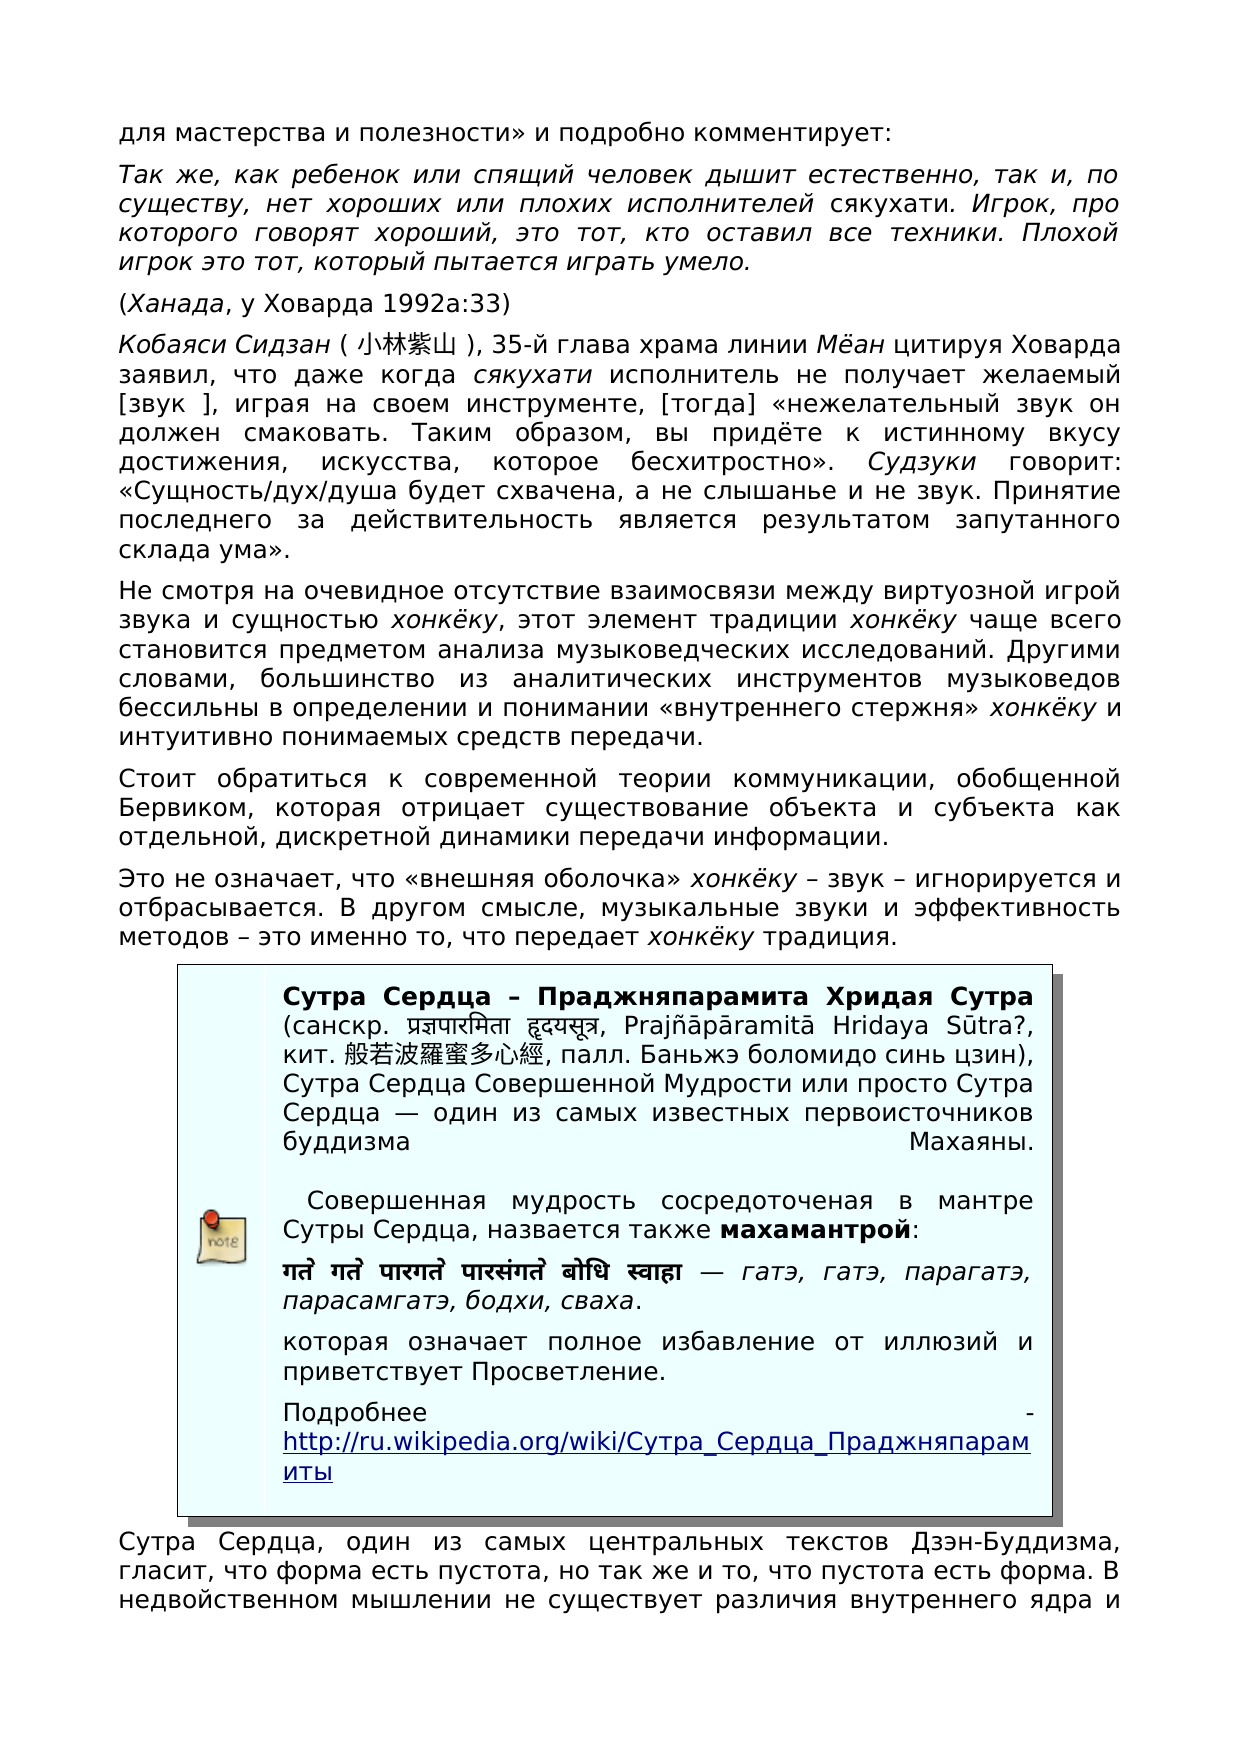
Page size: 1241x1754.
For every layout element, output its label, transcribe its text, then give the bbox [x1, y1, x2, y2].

table_header [178, 965, 264, 1516]
text Стоит обратиться к современной теории коммуникации, обобщенной Бервиком, которая отрицает существование объекта и субъекта как отдельной, дискретной динамики передачи информации. [118, 764, 1122, 851]
picture [183, 1202, 259, 1278]
text Не смотря на очевидное отсутствие взаимосвязи между виртуозной игрой звука и сущностью хонкёку, этот элемент традиции хонкёку чаще всего становится предметом анализа музыковедческих исследований. Другими словами, большинство из аналитических инструментов музыковедов бессильны в определении и понимании «внутреннего стержня» хонкёку и интуитивно понимаемых средств передачи. [118, 576, 1122, 751]
text Кобаяси Сидзан ( 小林紫山 ), 35-й глава храма линии Мёан цитируя Ховарда заявил, что даже когда сякухати исполнитель не получает желаемый [звук ], играя на своем инструменте, [тогда] «нежелательный звук он должен смаковать. Таким образом, вы придёте к истинному вкусу достижения, искусства, которое бесхитростно». Судзуки говорит: «Сущность/дух/душа будет схвачена, а не слышанье и не звук. Принятие последнего за действительность является результатом запутанного склада ума». [118, 331, 1122, 564]
table_header Сутра Сердца – Праджняпарамита Хридая Сутра (санскр. प्रज्ञपारमिता हॄदयसूत्र, Prajñāpāramitā Hridaya Sūtra?, кит. 般若波羅蜜多心經, палл. Баньжэ боломидо синь цзин), Сутра Сердца Совершенной Мудрости или просто Сутра Сердца — один из самых известных первоисточников буддизма Махаяны. Совершенная мудрость сосредоточеная в мантре Сутры Сердца, назвается также махамантрой: गते गते पारगते पारसंगते बोधि स्वाहा — гатэ, гатэ, парагатэ, парасамгатэ, бодхи, сваха. которая означает полное избавление от иллюзий и приветствует Просветление. Подробнее - http://ru.wikipedia.org/wiki/Сутра_Сердца_Праджняпарамиты [265, 965, 1052, 1516]
text Так же, как ребенок или спящий человек дышит естественно, так и, по существу, нет хороших или плохих исполнителей сякухати. Игрок, про которого говорят хороший, это тот, кто оставил все техники. Плохой игрок это тот, который пытается играть умело. [118, 160, 1122, 276]
text для мастерства и полезности» и подробно комментирует: [118, 118, 1122, 147]
text (Ханада, у Ховарда 1992a:33) [118, 289, 1122, 318]
text Это не означает, что «внешняя оболочка» хонкёку – звук – игнорируется и отбрасывается. В другом смысле, музыкальные звуки и эффективность методов – это именно то, что передает хонкёку традиция. [118, 864, 1122, 951]
text Сутра Сердца, один из самых центральных текстов Дзэн-Буддизма, гласит, что форма есть пустота, но так же и то, что пустота есть форма. В недвойственном мышлении не существует различия внутреннего ядра и [118, 1527, 1122, 1614]
